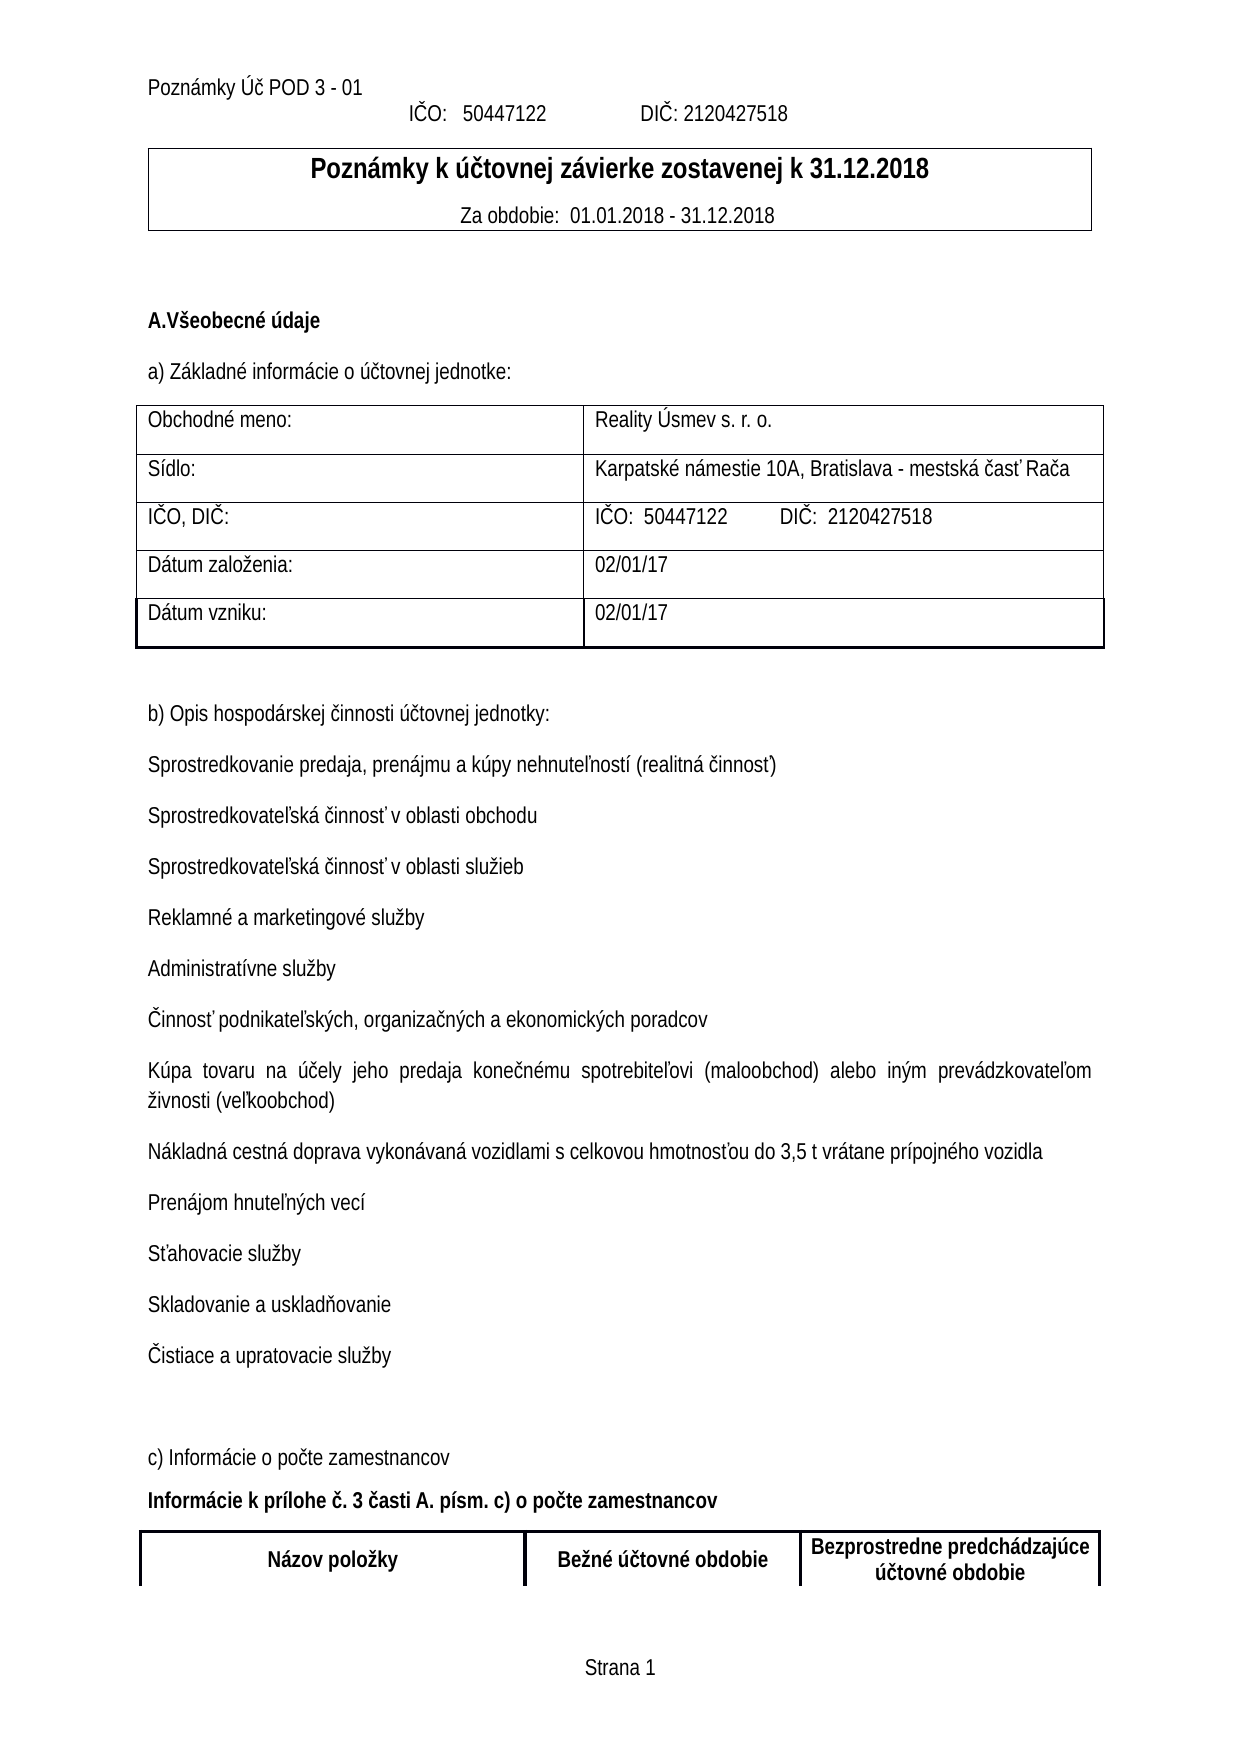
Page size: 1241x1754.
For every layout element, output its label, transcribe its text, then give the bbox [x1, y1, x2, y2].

text Sprostredkovateľská činnosť v oblasti služieb [148, 853, 1092, 879]
table_cell IČO: 50447122 DIČ: 2120427518 [584, 503, 1103, 550]
table_header a) Základné informácie o účtovnej jednotke: [136, 358, 1104, 405]
text A.Všeobecné údaje [148, 307, 1092, 333]
text Reklamné a marketingové služby [148, 904, 1092, 930]
text Informácie k prílohe č. 3 časti A. písm. c) o počte zamestnancov [148, 1487, 1092, 1513]
text Činnosť podnikateľských, organizačných a ekonomických poradcov [148, 1006, 1092, 1032]
table_cell Dátum vzniku: [138, 599, 583, 646]
text c) Informácie o počte zamestnancov [148, 1444, 1092, 1471]
text Sprostredkovateľská činnosť v oblasti obchodu [148, 802, 1092, 828]
table_cell Obchodné meno: [137, 406, 583, 453]
text Administratívne služby [148, 955, 1092, 981]
table_cell 01.02.17 [584, 551, 1103, 598]
table_header Bezprostredne predchádzajúce účtovné obdobie [802, 1533, 1098, 1586]
table_header Názov položky [142, 1533, 523, 1586]
text b) Opis hospodárskej činnosti účtovnej jednotky: [148, 699, 1092, 726]
text Nákladná cestná doprava vykonávaná vozidlami s celkovou hmotnosťou do 3,5 t vrátane prípojného vozidla [148, 1138, 1092, 1164]
table_cell Dátum založenia: [137, 551, 583, 598]
table_cell Reality Úsmev s. r. o. [584, 406, 1103, 453]
text Skladovanie a uskladňovanie [148, 1291, 1092, 1317]
table_cell Sídlo: [137, 455, 583, 502]
text Poznámky k účtovnej závierke zostavenej k 31.12.2018 [149, 149, 1091, 184]
table_cell IČO, DIČ: [137, 503, 583, 550]
text Prenájom hnuteľných vecí [148, 1189, 1092, 1215]
text Sprostredkovanie predaja, prenájmu a kúpy nehnuteľností (realitná činnosť) [148, 751, 1092, 777]
text Kúpa tovaru na účely jeho predaja konečnému spotrebiteľovi (maloobchod) alebo iným prevádzkovateľom živnosti (veľkoobchod) [148, 1057, 1092, 1113]
table_cell 01.02.17 [585, 599, 1103, 646]
table_header Bežné účtovné obdobie [527, 1533, 799, 1586]
text Sťahovacie služby [148, 1240, 1092, 1266]
table_cell Karpatské námestie 10A, Bratislava - mestská časť Rača [584, 455, 1103, 502]
text Za obdobie: 01.01.2018 - 31.12.2018 [149, 199, 1091, 230]
text Čistiace a upratovacie služby [148, 1342, 1092, 1368]
